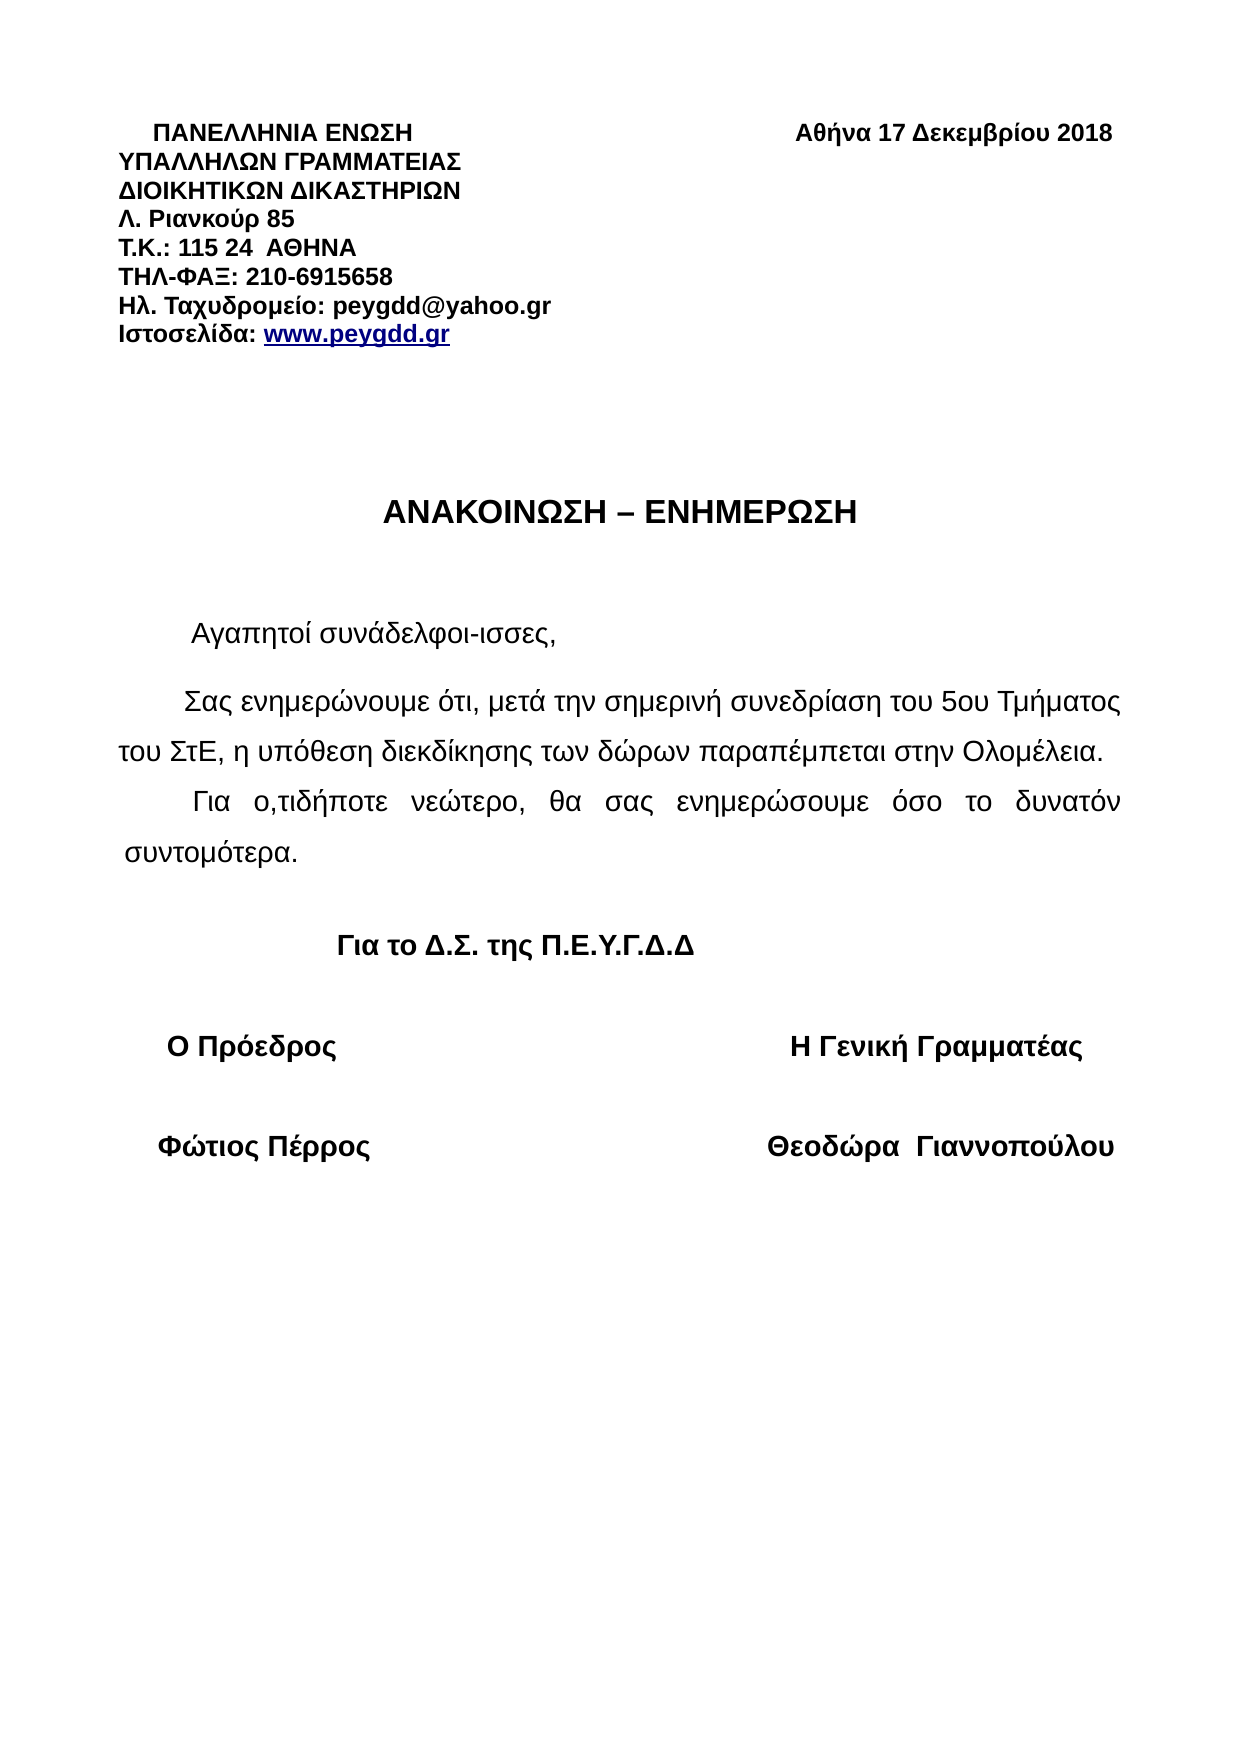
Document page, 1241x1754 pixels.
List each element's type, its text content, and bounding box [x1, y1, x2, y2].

text ΠΑΝΕΛΛΗΝΙΑ ΕΝΩΣΗ Αθήνα 17 Δεκεμβρίου 2018 [118, 118, 1122, 147]
text Hλ. Ταχυδρομείο: peygdd@yahoo.gr [43, 291, 1122, 319]
text ΔΙΟΙΚΗΤΙΚΩΝ ΔΙΚΑΣΤΗΡΙΩΝ [43, 176, 1122, 204]
text Φώτιος Πέρρος Θεοδώρα Γιαννοπούλου [43, 1129, 1122, 1163]
text Σας ενημερώνουμε ότι, μετά την σημερινή συνεδρίαση του 5ου Τμήματος του ΣτΕ, η υπόθεση διεκδίκησης των δώρων παραπέμπεται στην Ολομέλεια. [118, 684, 1122, 767]
text Ο Πρόεδρος Η Γενική Γραμματέας [118, 1029, 1122, 1062]
text Λ. Ριανκούρ 85 [43, 204, 1122, 233]
text Για το Δ.Σ. της Π.Ε.Υ.Γ.Δ.Δ [41, 928, 1122, 962]
text Iστοσελίδα: www.peygdd.gr [43, 319, 1122, 348]
text Αγαπητοί συνάδελφοι-ισσες, [43, 617, 1122, 650]
text ΑΝΑΚΟΙΝΩΣΗ – ΕΝΗΜΕΡΩΣΗ [43, 492, 1122, 530]
text Για ο,τιδήποτε νεώτερο, θα σας ενημερώσουμε όσο το δυνατόν συντομότερα. [124, 784, 1122, 868]
text ΤΗΛ-ΦΑΞ: 210-6915658 [43, 262, 1122, 291]
text ΥΠΑΛΛΗΛΩΝ ΓΡΑΜΜΑΤΕΙΑΣ [43, 147, 1122, 176]
text Τ.Κ.: 115 24 ΑΘΗΝΑ [43, 233, 1122, 262]
